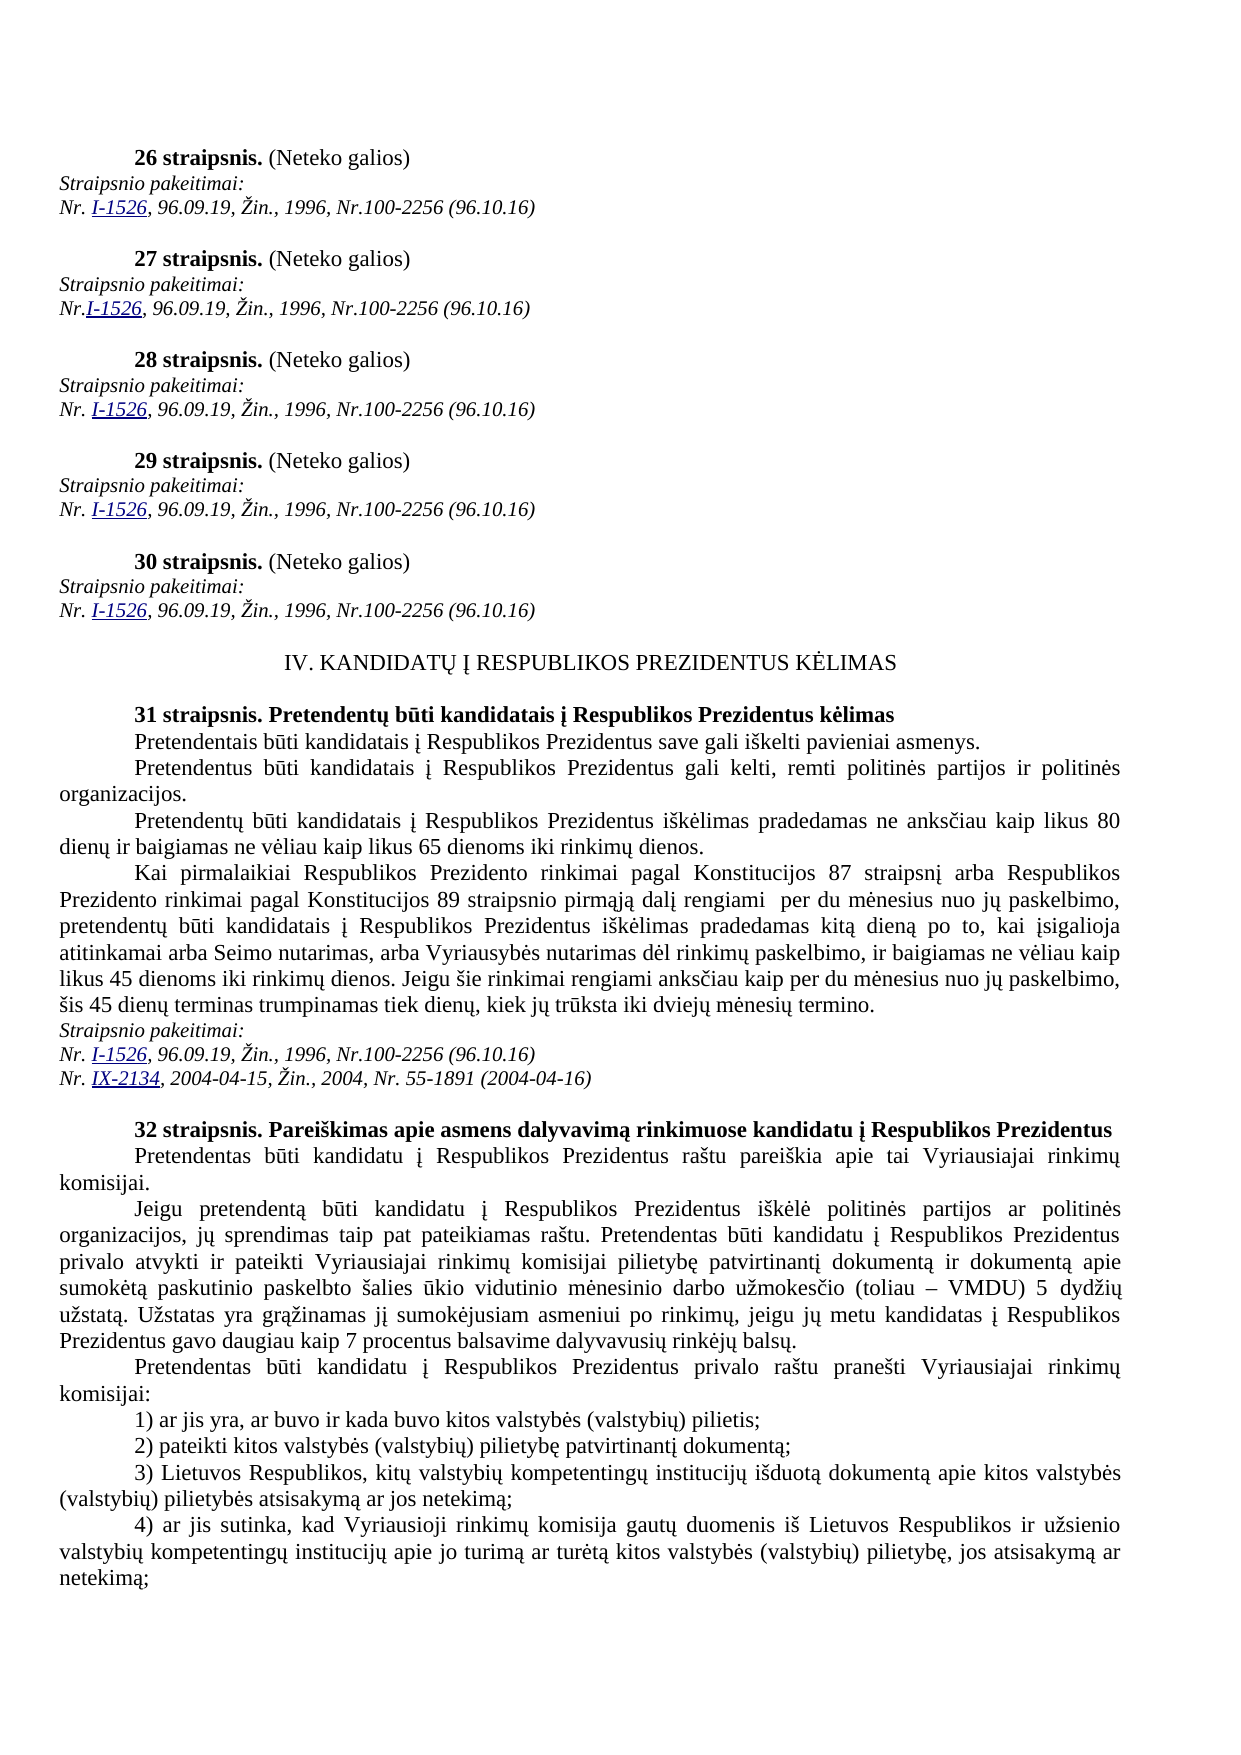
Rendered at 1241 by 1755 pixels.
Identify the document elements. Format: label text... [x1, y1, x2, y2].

text 4) ar jis sutinka, kad Vyriausioji rinkimų komisija gautų duomenis iš Lietuvos Respublikos ir užsienio valstybių kompetentingų institucijų apie jo turimą ar turėtą kitos valstybės (valstybių) pilietybę, jos atsisakymą ar netekimą; [59, 1511, 1122, 1591]
text 32 straipsnis. Pareiškimas apie asmens dalyvavimą rinkimuose kandidatu į Respublikos Prezidentus [134, 1116, 1122, 1142]
text Pretendentų būti kandidatais į Respublikos Prezidentus iškėlimas pradedamas ne anksčiau kaip likus 80 dienų ir baigiamas ne vėliau kaip likus 65 dienoms iki rinkimų dienos. [59, 807, 1122, 859]
text Straipsnio pakeitimai: [59, 272, 1122, 296]
text Jeigu pretendentą būti kandidatu į Respublikos Prezidentus iškėlė politinės partijos ar politinės organizacijos, jų sprendimas taip pat pateikiamas raštu. Pretendentas būti kandidatu į Respublikos Prezidentus privalo atvykti ir pateikti Vyriausiajai rinkimų komisijai pilietybę patvirtinantį dokumentą ir dokumentą apie sumokėtą paskutinio paskelbto šalies ūkio vidutinio mėnesinio darbo užmokesčio (toliau – VMDU) 5 dydžių užstatą. Užstatas yra grąžinamas jį sumokėjusiam asmeniui po rinkimų, jeigu jų metu kandidatas į Respublikos Prezidentus gavo daugiau kaip 7 procentus balsavime dalyvavusių rinkėjų balsų. [59, 1195, 1122, 1353]
text Straipsnio pakeitimai: [59, 372, 1122, 397]
text Straipsnio pakeitimai: [59, 473, 1122, 497]
text 1) ar jis yra, ar buvo ir kada buvo kitos valstybės (valstybių) pilietis; [59, 1406, 1122, 1432]
text 29 straipsnis. (Neteko galios) [59, 447, 1122, 473]
text Pretendentus būti kandidatais į Respublikos Prezidentus gali kelti, remti politinės partijos ir politinės organizacijos. [59, 754, 1122, 807]
text 26 straipsnis. (Neteko galios) [59, 144, 1122, 171]
text Pretendentais būti kandidatais į Respublikos Prezidentus save gali iškelti pavieniai asmenys. [59, 728, 1122, 754]
text Nr. I-1526, 96.09.19, Žin., 1996, Nr.100-2256 (96.10.16) [59, 397, 1122, 421]
text Nr. I-1526, 96.09.19, Žin., 1996, Nr.100-2256 (96.10.16) [59, 1042, 1122, 1066]
text Pretendentas būti kandidatu į Respublikos Prezidentus raštu pareiškia apie tai Vyriausiajai rinkimų komisijai. [59, 1142, 1122, 1195]
text Nr. I-1526, 96.09.19, Žin., 1996, Nr.100-2256 (96.10.16) [59, 598, 1122, 622]
text Straipsnio pakeitimai: [59, 171, 1122, 195]
text Pretendentas būti kandidatu į Respublikos Prezidentus privalo raštu pranešti Vyriausiajai rinkimų komisijai: [59, 1353, 1122, 1406]
text Straipsnio pakeitimai: [59, 574, 1122, 598]
text 31 straipsnis. Pretendentų būti kandidatais į Respublikos Prezidentus kėlimas [59, 701, 1122, 728]
text 30 straipsnis. (Neteko galios) [59, 548, 1122, 574]
text 3) Lietuvos Respublikos, kitų valstybių kompetentingų institucijų išduotą dokumentą apie kitos valstybės (valstybių) pilietybės atsisakymą ar jos netekimą; [59, 1459, 1122, 1511]
text IV. KANDIDATŲ Į RESPUBLIKOS PREZIDENTUS KĖLIMAS [59, 649, 1122, 675]
text 27 straipsnis. (Neteko galios) [59, 245, 1122, 272]
text 28 straipsnis. (Neteko galios) [59, 346, 1122, 372]
text Nr. I-1526, 96.09.19, Žin., 1996, Nr.100-2256 (96.10.16) [59, 497, 1122, 521]
text Straipsnio pakeitimai: [59, 1018, 1122, 1042]
text Nr.I-1526, 96.09.19, Žin., 1996, Nr.100-2256 (96.10.16) [59, 296, 1122, 320]
text Nr. IX-2134, 2004-04-15, Žin., 2004, Nr. 55-1891 (2004-04-16) [59, 1066, 1122, 1090]
text Nr. I-1526, 96.09.19, Žin., 1996, Nr.100-2256 (96.10.16) [59, 195, 1122, 219]
text 2) pateikti kitos valstybės (valstybių) pilietybę patvirtinantį dokumentą; [59, 1432, 1122, 1459]
text Kai pirmalaikiai Respublikos Prezidento rinkimai pagal Konstitucijos 87 straipsnį arba Respublikos Prezidento rinkimai pagal Konstitucijos 89 straipsnio pirmąją dalį rengiami per du mėnesius nuo jų paskelbimo, pretendentų būti kandidatais į Respublikos Prezidentus iškėlimas pradedamas kitą dieną po to, kai įsigalioja atitinkamai arba Seimo nutarimas, arba Vyriausybės nutarimas dėl rinkimų paskelbimo, ir baigiamas ne vėliau kaip likus 45 dienoms iki rinkimų dienos. Jeigu šie rinkimai rengiami anksčiau kaip per du mėnesius nuo jų paskelbimo, šis 45 dienų terminas trumpinamas tiek dienų, kiek jų trūksta iki dviejų mėnesių termino. [59, 859, 1122, 1018]
